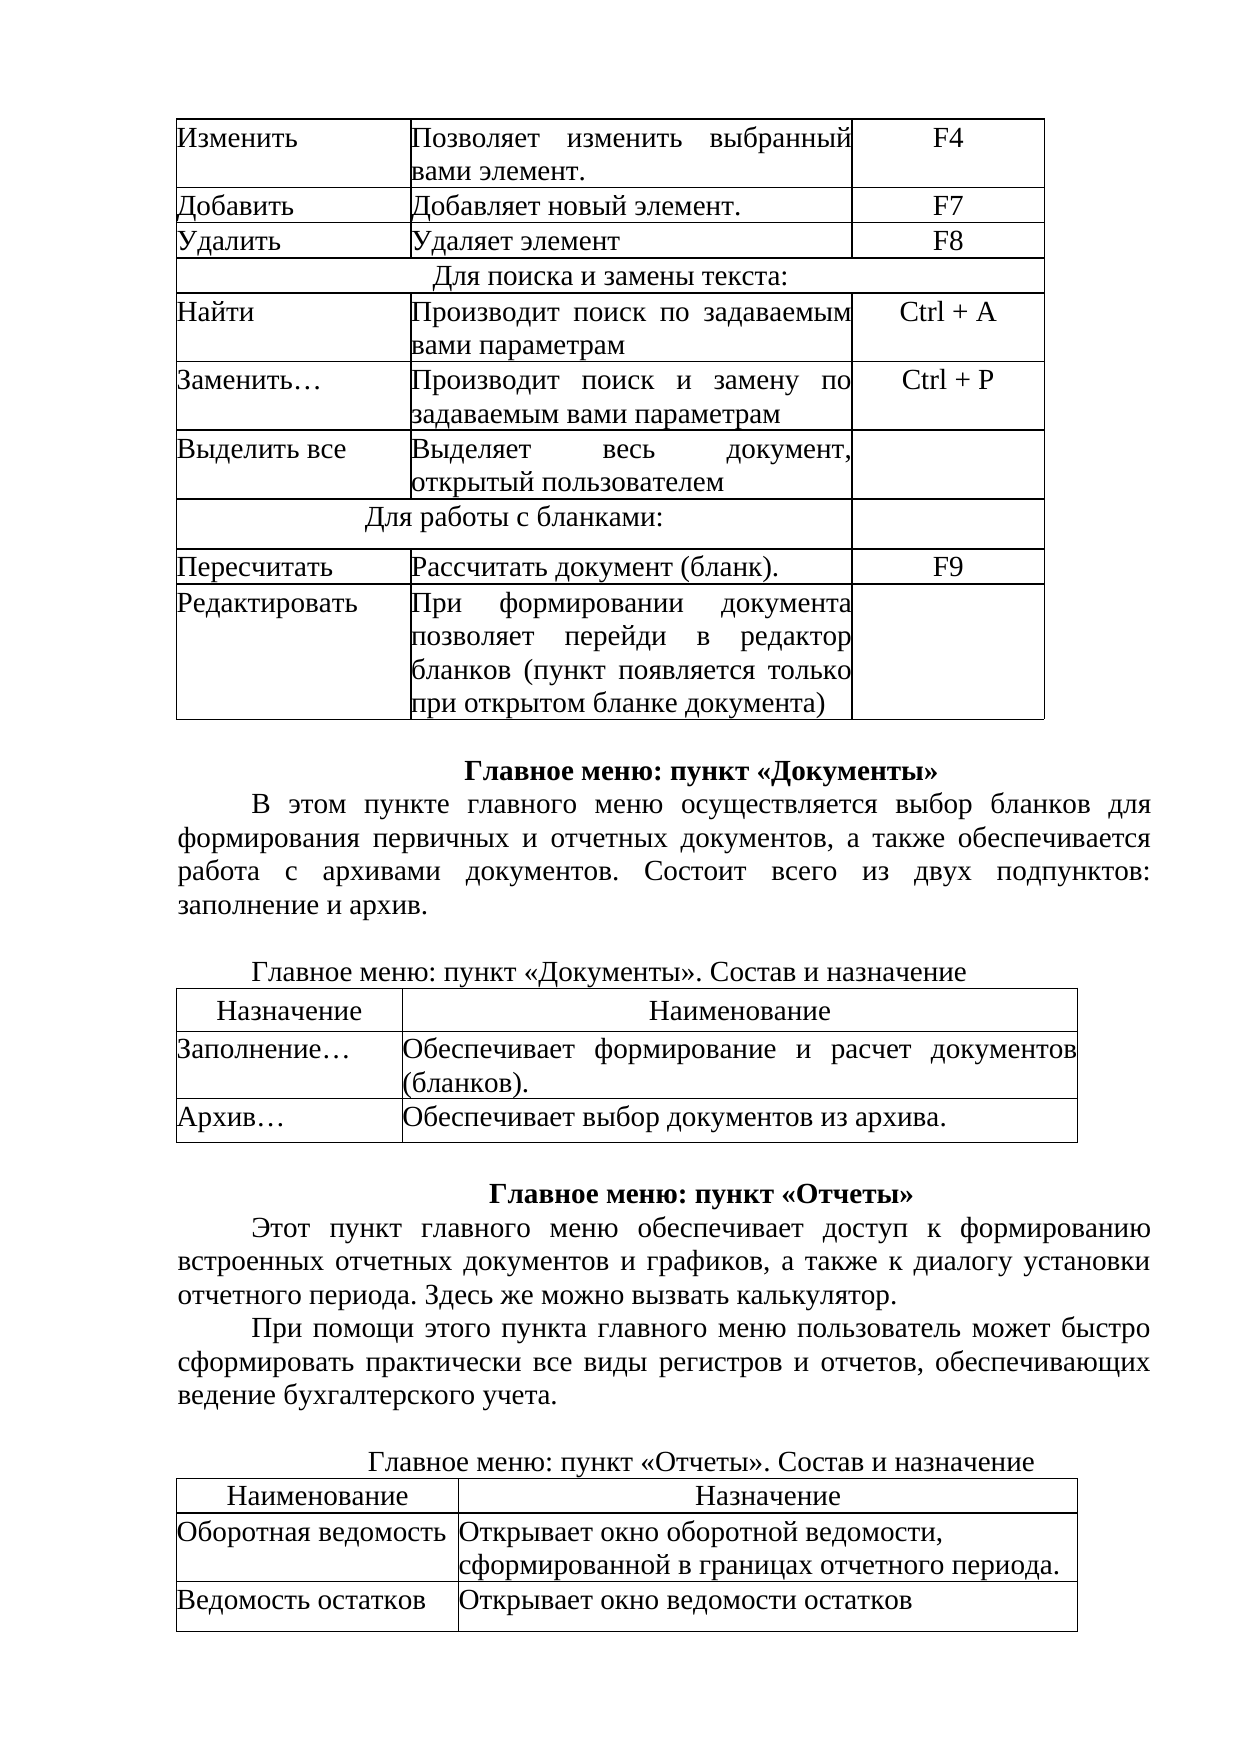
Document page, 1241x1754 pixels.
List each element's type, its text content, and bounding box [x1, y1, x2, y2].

table_cell F8 [853, 223, 1044, 257]
table_cell Пересчитать [177, 550, 410, 583]
table_cell [853, 431, 1044, 498]
text Главное меню: пункт «Отчеты». Состав и назначение [177, 1444, 1152, 1478]
table_cell Обеспечивает формирование и расчет документов (бланков). [403, 1032, 1077, 1098]
table_cell F4 [853, 120, 1044, 187]
table_cell При формировании документа позволяет перейди в редактор бланков (пункт появляется только при открытом бланке документа) [412, 585, 851, 719]
text Главное меню: пункт «Документы» [177, 753, 1152, 786]
table_header Назначение [459, 1479, 1077, 1512]
text Этот пункт главного меню обеспечивает доступ к формированию встроенных отчетных документов и графиков, а также к диалогу установки отчетного периода. Здесь же можно вызвать калькулятор. [177, 1210, 1152, 1310]
text При помощи этого пункта главного меню пользователь может быстро сформировать практически все виды регистров и отчетов, обеспечивающих ведение бухгалтерского учета. [177, 1310, 1152, 1411]
table_cell Позволяет изменить выбранный вами элемент. [412, 120, 851, 187]
table_header Наименование [177, 1479, 458, 1512]
table_cell Для работы с бланками: [177, 500, 851, 548]
table_cell Заполнение… [177, 1032, 402, 1098]
table_cell Ctrl + А [853, 294, 1044, 361]
table_cell Найти [177, 294, 410, 361]
table_cell [853, 585, 1044, 719]
table_cell Выделить все [177, 431, 410, 498]
table_cell Рассчитать документ (бланк). [412, 550, 851, 583]
table_cell Добавляет новый элемент. [412, 188, 851, 222]
table_cell [853, 500, 1044, 548]
table_cell Добавить [177, 188, 410, 222]
table_cell Открывает окно оборотной ведомости, сформированной в границах отчетного периода. [459, 1514, 1077, 1581]
table_cell Оборотная ведомость [177, 1514, 458, 1581]
table_cell Для поиска и замены текста: [177, 259, 1044, 292]
table_cell F9 [853, 550, 1044, 583]
table_cell Обеспечивает выбор документов из архива. [403, 1099, 1077, 1142]
table_cell Ctrl + Р [853, 362, 1044, 429]
table_cell Ведомость остатков [177, 1582, 458, 1631]
table_cell Заменить… [177, 362, 410, 429]
text В этом пункте главного меню осуществляется выбор бланков для формирования первичных и отчетных документов, а также обеспечивается работа с архивами документов. Состоит всего из двух подпунктов: заполнение и архив. [177, 786, 1152, 921]
table_cell Открывает окно ведомости остатков [459, 1582, 1077, 1631]
text Главное меню: пункт «Документы». Состав и назначение [177, 954, 1152, 988]
table_cell Производит поиск и замену по задаваемым вами параметрам [412, 362, 851, 429]
table_cell Производит поиск по задаваемым вами параметрам [412, 294, 851, 361]
table_cell Удаляет элемент [412, 223, 851, 257]
table_header Назначение [177, 989, 402, 1031]
table_cell Редактировать [177, 585, 410, 719]
table_cell F7 [853, 188, 1044, 222]
table_header Наименование [403, 989, 1077, 1031]
table_cell Архив… [177, 1099, 402, 1142]
text Главное меню: пункт «Отчеты» [177, 1176, 1152, 1210]
table_cell Выделяет весь документ, открытый пользователем [412, 431, 851, 498]
table_cell Изменить [177, 120, 410, 187]
table_cell Удалить [177, 223, 410, 257]
